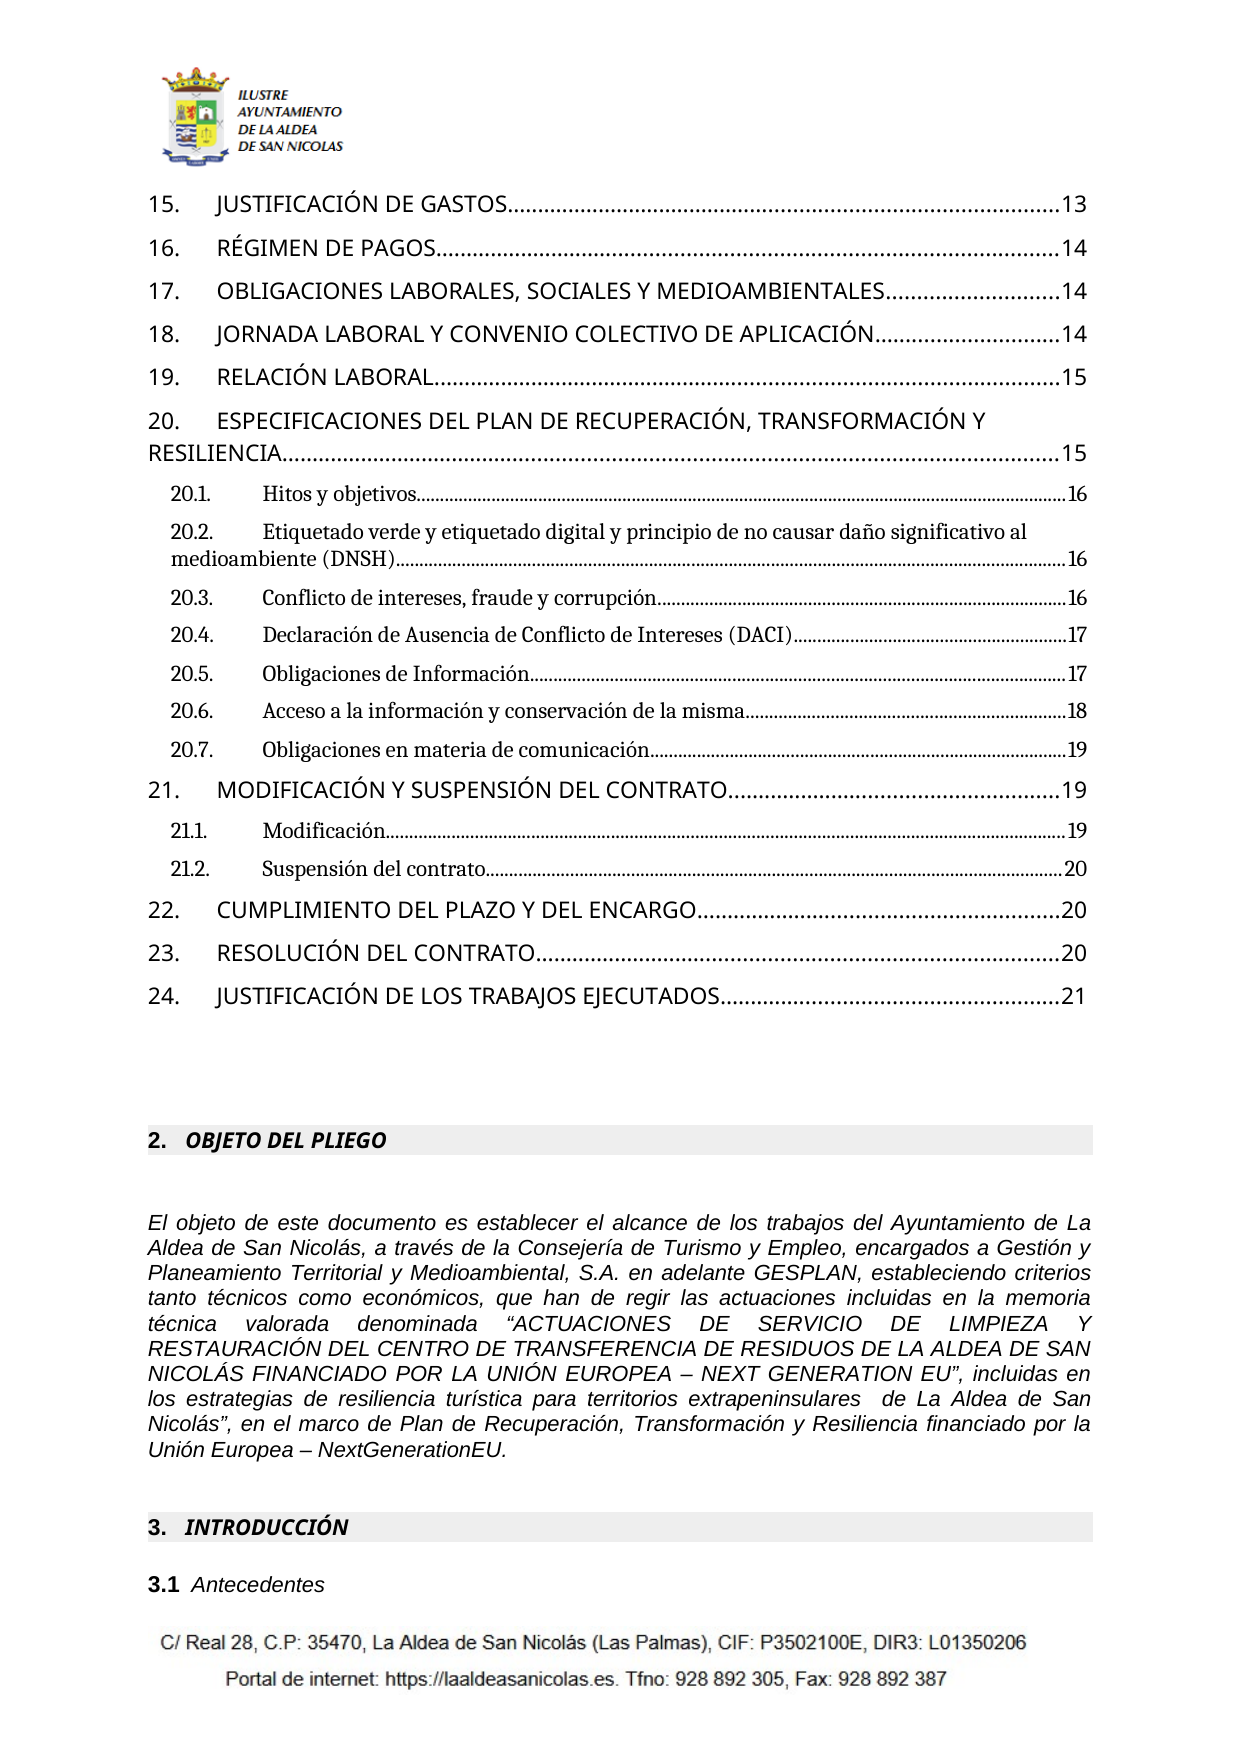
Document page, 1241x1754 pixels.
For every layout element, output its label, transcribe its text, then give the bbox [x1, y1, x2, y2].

text 20.7. Obligaciones en materia de comunicación 19 [171, 736, 1093, 763]
text 22. CUMPLIMIENTO DEL PLAZO Y DEL ENCARGO 20 [148, 894, 1093, 925]
text 20. ESPECIFICACIONES DEL PLAN DE RECUPERACIÓN, TRANSFORMACIÓN Y RESILIENCIA 15 [148, 404, 1093, 469]
text 15. JUSTIFICACIÓN DE GASTOS 13 [148, 188, 1093, 220]
text 20.6. Acceso a la información y conservación de la misma 18 [171, 698, 1093, 725]
text 21.2. Suspensión del contrato. 20 [171, 856, 1093, 882]
subtitle OBJETO DEL PLIEGO [148, 1125, 1093, 1155]
text 19. RELACIÓN LABORAL 15 [148, 361, 1093, 393]
text 21. MODIFICACIÓN Y SUSPENSIÓN DEL CONTRATO. 19 [148, 774, 1093, 806]
text El objeto de este documento es establecer el alcance de los trabajos del Ayuntamiento de La Aldea de San Nicolás, a través de la Consejería de Turismo y Empleo, encargados a Gestión y Planeamiento Territorial y Medioambiental, S.A. en adelante GESPLAN, estableciendo criterios tanto técnicos como económicos, que han de regir las actuaciones incluidas en la memoria técnica valorada denominada “ACTUACIONES DE SERVICIO DE LIMPIEZA Y RESTAURACIÓN DEL CENTRO DE TRANSFERENCIA DE RESIDUOS DE LA ALDEA DE SAN NICOLÁS FINANCIADO POR LA UNIÓN EUROPEA – NEXT GENERATION EU”, incluidas en los estrategias de resiliencia turística para territorios extrapeninsulares de La Aldea de San Nicolás”, en el marco de Plan de Recuperación, Transformación y Resiliencia financiado por la Unión Europea – NextGenerationEU. [148, 1209, 1093, 1462]
subtitle INTRODUCCIÓN [148, 1512, 1093, 1542]
text 20.2. Etiquetado verde y etiquetado digital y principio de no causar daño significativo al medioambiente (DNSH) 16 [171, 519, 1093, 573]
text 18. JORNADA LABORAL Y CONVENIO COLECTIVO DE APLICACIÓN 14 [148, 318, 1093, 349]
text 24. JUSTIFICACIÓN DE LOS TRABAJOS EJECUTADOS 21 [148, 980, 1093, 1011]
text 17. OBLIGACIONES LABORALES, SOCIALES Y MEDIOAMBIENTALES 14 [148, 275, 1093, 306]
subtitle Antecedentes [148, 1571, 1093, 1597]
text 20.1. Hitos y objetivos 16 [171, 481, 1093, 507]
picture [148, 59, 359, 174]
picture [148, 1626, 1033, 1695]
text 20.3. Conflicto de intereses, fraude y corrupción. 16 [171, 584, 1093, 611]
text 20.5. Obligaciones de Información 17 [171, 660, 1093, 687]
text 21.1. Modificación 19 [171, 818, 1093, 844]
text 16. RÉGIMEN DE PAGOS 14 [148, 232, 1093, 263]
text 23. RESOLUCIÓN DEL CONTRATO 20 [148, 937, 1093, 968]
text 20.4. Declaración de Ausencia de Conflicto de Intereses (DACI) 17 [171, 622, 1093, 649]
